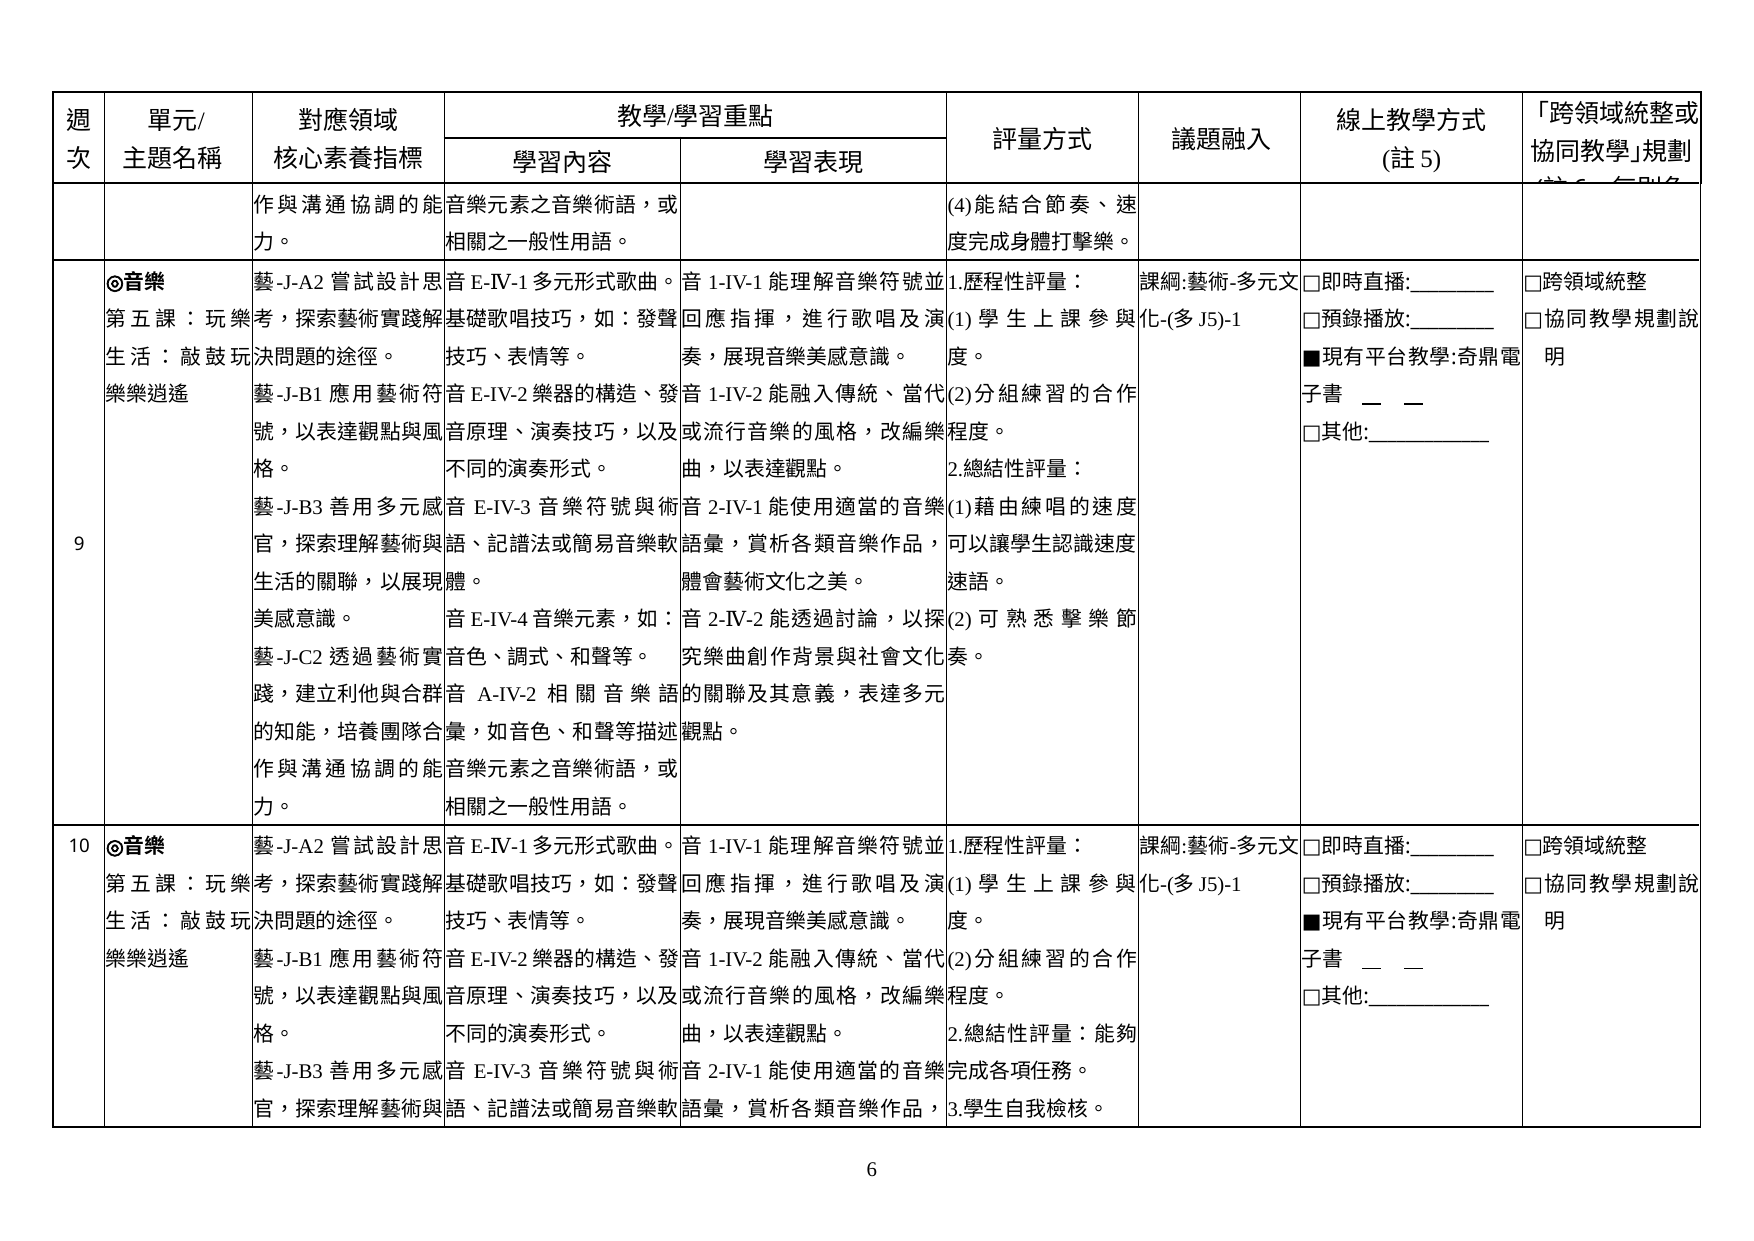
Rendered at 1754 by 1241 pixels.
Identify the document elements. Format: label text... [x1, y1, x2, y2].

table_header 線上教學方式 (註5) [1301, 93, 1522, 182]
table_cell □跨領域統整 □協同教學規劃說明 [1523, 259, 1700, 824]
table_header 對應領域 核心素養指標 [253, 93, 444, 182]
table_cell □跨領域統整 □協同教學規劃說明 [1523, 824, 1700, 1126]
table_header 教學/學習重點 [445, 93, 946, 137]
table_cell 學習表現 [681, 139, 946, 182]
table_header 評量方式 [947, 93, 1138, 182]
table_cell □跨領域統整 □協同教學規劃說明 [1523, 182, 1700, 259]
table_cell 1.歷程性評量： (1)學生上課參與度。 (2)分組練習的合作程度。 2.總結性評量：能夠完成各項任務。 3.學生自我檢核。 [947, 826, 1138, 1126]
table_cell ◎音樂 第五課：玩樂生活：敲鼓玩樂樂逍遙 [105, 826, 252, 1126]
table_cell 音樂元素之音樂術語，或相關之一般性用語。 [445, 184, 680, 259]
table_cell (4)能結合節奏、速度完成身體打擊樂。 [947, 184, 1138, 259]
table_header 週次 [54, 93, 104, 182]
table_header 「跨領域統整或 協同教學｣規劃 (註6，無則免填) [1523, 93, 1700, 182]
table_cell [681, 184, 946, 259]
table_cell 藝-J-A2嘗試設計思考，探索藝術實踐解決問題的途徑。 藝-J-B1應用藝術符號，以表達觀點與風格。 藝-J-B3善用多元感官，探索理解藝術與生活的關聯，以展現美感意識。 藝-J-C2透過藝術實踐，建立利他與合群的知能，培養團隊合作與溝通協調的能力。 [253, 261, 444, 824]
table_header 議題融入 [1139, 93, 1300, 182]
table_cell 音E-Ⅳ-1多元形式歌曲。基礎歌唱技巧，如：發聲技巧、表情等。 音E-IV-2樂器的構造、發音原理、演奏技巧，以及不同的演奏形式。 音E-IV-3音樂符號與術語、記譜法或簡易音樂軟 [445, 826, 680, 1126]
table_cell 10 [54, 826, 104, 1126]
table_cell [1301, 184, 1522, 259]
table_cell [54, 184, 104, 259]
table_cell [105, 184, 252, 259]
table_header 單元/ 主題名稱 [105, 93, 252, 182]
table_cell 課綱:藝術-多元文化-(多J5)-1 [1139, 261, 1300, 824]
table_cell 學習內容 [445, 139, 680, 182]
table_cell □即時直播:_________ □預錄播放:_________ ■現有平台教學:奇鼎電子書 □其他:_____________ [1301, 261, 1522, 824]
table_cell ◎音樂 第五課：玩樂生活：敲鼓玩樂樂逍遙 [105, 261, 252, 824]
table_cell 作與溝通協調的能力。 [253, 184, 444, 259]
table_cell 9 [54, 261, 104, 824]
table_cell 課綱:藝術-多元文化-(多J5)-1 [1139, 826, 1300, 1126]
table_cell 藝-J-A2嘗試設計思考，探索藝術實踐解決問題的途徑。 藝-J-B1應用藝術符號，以表達觀點與風格。 藝-J-B3善用多元感官，探索理解藝術與 [253, 826, 444, 1126]
table_cell [1139, 184, 1300, 259]
table_cell 1.歷程性評量： (1)學生上課參與度。 (2)分組練習的合作程度。 2.總結性評量： (1)藉由練唱的速度可以讓學生認識速度速語。 (2)可熟悉擊樂節奏。 [947, 261, 1138, 824]
table_cell 音1-IV-1能理解音樂符號並回應指揮，進行歌唱及演奏，展現音樂美感意識。 音1-IV-2能融入傳統、當代或流行音樂的風格，改編樂曲，以表達觀點。 音2-IV-1能使用適當的音樂語彙，賞析各類音樂作品，體會藝術文化之美。 音2-Ⅳ-2能透過討論，以探究樂曲創作背景與社會文化的關聯及其意義，表達多元觀點。 [681, 261, 946, 824]
table_cell 音1-IV-1能理解音樂符號並回應指揮，進行歌唱及演奏，展現音樂美感意識。 音1-IV-2能融入傳統、當代或流行音樂的風格，改編樂曲，以表達觀點。 音2-IV-1能使用適當的音樂語彙，賞析各類音樂作品， [681, 826, 946, 1126]
table_cell □即時直播:_________ □預錄播放:_________ ■現有平台教學:奇鼎電子書 □其他:_____________ [1301, 826, 1522, 1126]
table_cell 音E-Ⅳ-1多元形式歌曲。基礎歌唱技巧，如：發聲技巧、表情等。 音E-IV-2樂器的構造、發音原理、演奏技巧，以及不同的演奏形式。 音E-IV-3音樂符號與術語、記譜法或簡易音樂軟體。 音E-IV-4音樂元素，如：音色、調式、和聲等。 音A-IV-2相關音樂語彙，如音色、和聲等描述音樂元素之音樂術語，或相關之一般性用語。 [445, 261, 680, 824]
